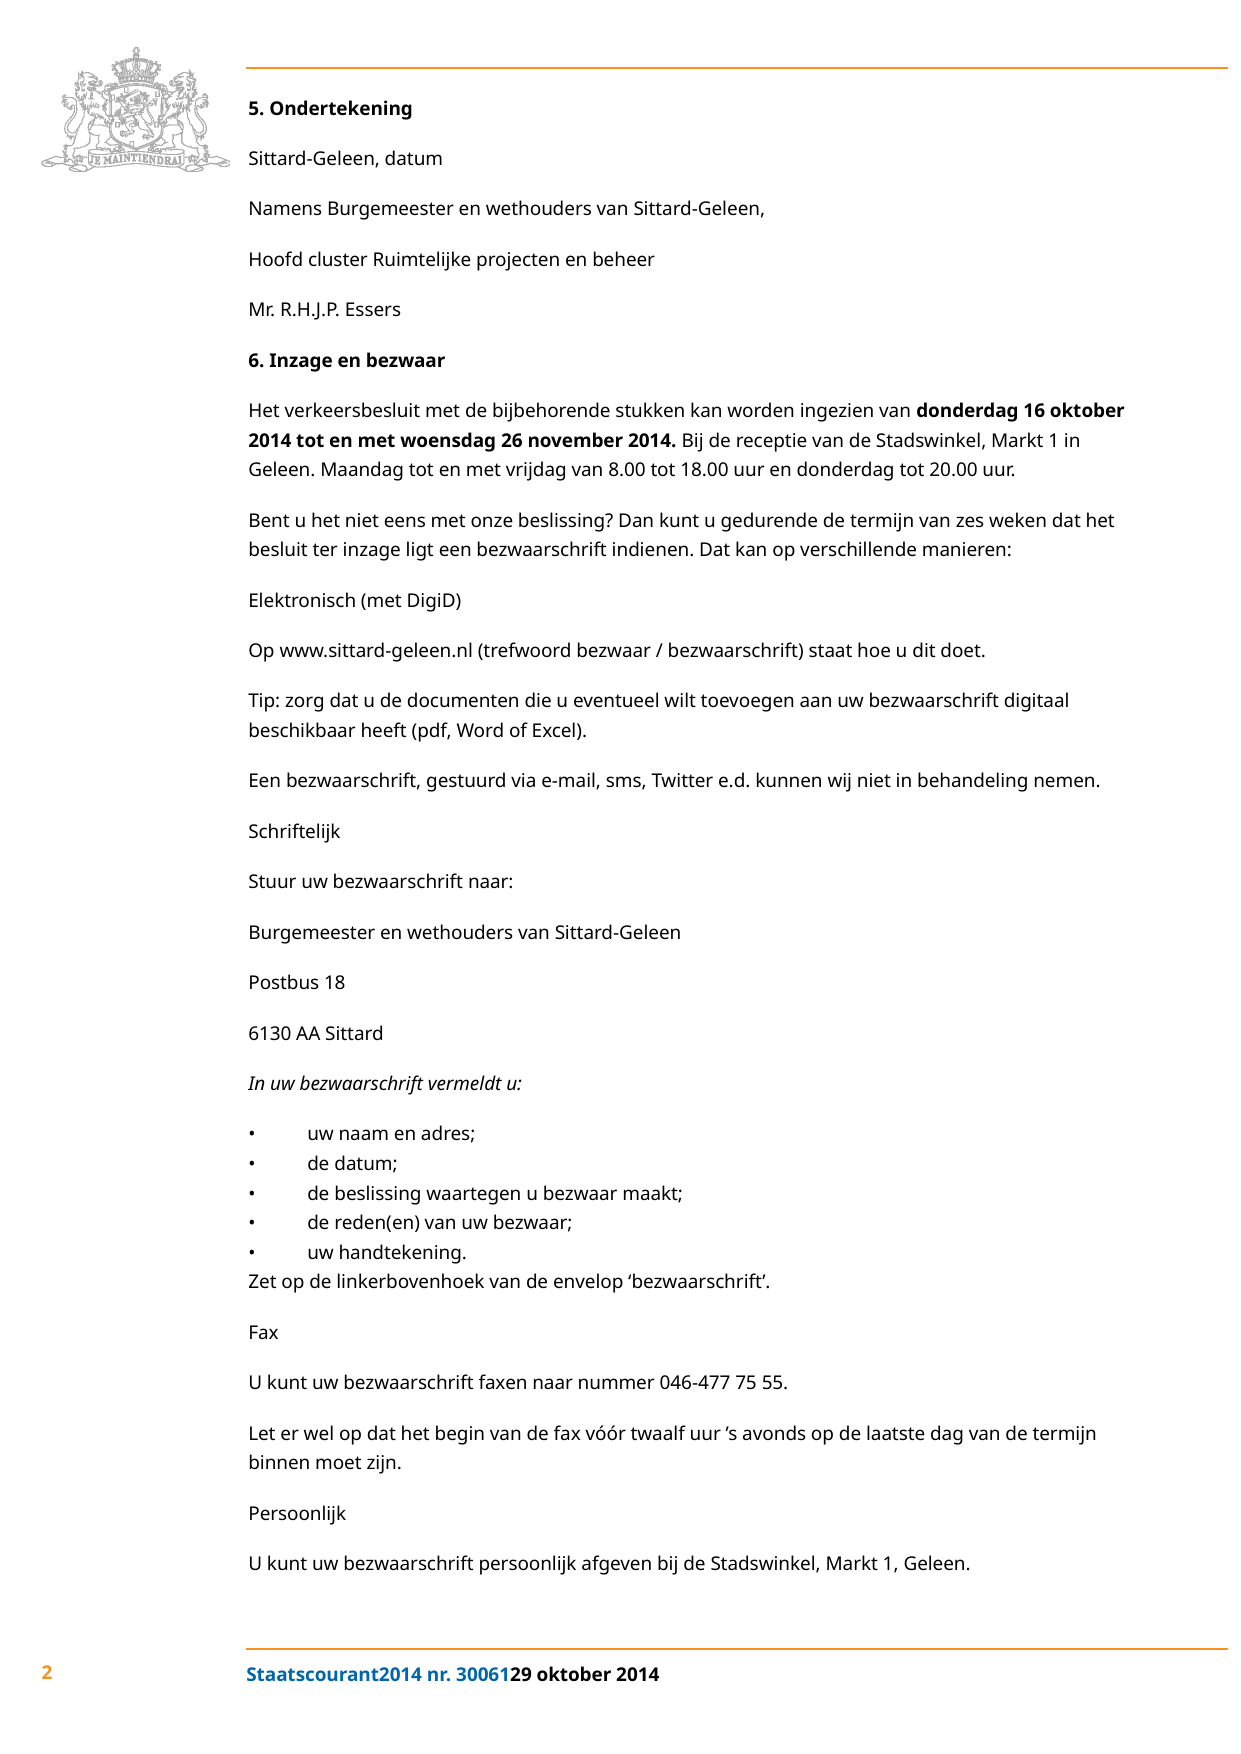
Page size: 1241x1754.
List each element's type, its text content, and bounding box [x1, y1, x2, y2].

text Schriftelijk [248, 818, 1152, 844]
text Namens Burgemeester en wethouders van Sittard-Geleen, [248, 196, 1152, 221]
text Het verkeersbesluit met de bijbehorende stukken kan worden ingezien van donderdag 16 oktober 2014 tot en met woensdag 26 november 2014. Bij de receptie van de Stadswinkel, Markt 1 in Geleen. Maandag tot en met vrijdag van 8.00 tot 18.00 uur en donderdag tot 20.00 uur. [248, 397, 1152, 482]
text Een bezwaarschrift, gestuurd via e-mail, sms, Twitter e.d. kunnen wij niet in behandeling nemen. [248, 768, 1152, 793]
text 6130 AA Sittard [248, 1020, 1152, 1046]
text Persoonlijk [248, 1500, 1152, 1526]
text Postbus 18 [248, 969, 1152, 995]
text Op www.sittard-geleen.nl (trefwoord bezwaar / bezwaarschrift) staat hoe u dit doet. [248, 637, 1152, 663]
text Elektronisch (met DigiD) [248, 587, 1152, 613]
list uw handtekening. [248, 1239, 1152, 1265]
text Zet op de linkerbovenhoek van de envelop ‘bezwaarschrift’. [248, 1268, 1152, 1294]
text U kunt uw bezwaarschrift persoonlijk afgeven bij de Stadswinkel, Markt 1, Geleen. [248, 1550, 1152, 1576]
text 5. Ondertekening [248, 95, 1152, 121]
text Let er wel op dat het begin van de fax vóór twaalf uur ’s avonds op de laatste dag van de termijn binnen moet zijn. [248, 1420, 1152, 1475]
text Stuur uw bezwaarschrift naar: [248, 868, 1152, 894]
list uw naam en adres; [248, 1121, 1152, 1146]
list de beslissing waartegen u bezwaar maakt; [248, 1180, 1152, 1206]
text Sittard-Geleen, datum [248, 145, 1152, 171]
text Burgemeester en wethouders van Sittard-Geleen [248, 919, 1152, 945]
text U kunt uw bezwaarschrift faxen naar nummer 046-477 75 55. [248, 1369, 1152, 1395]
picture [41, 47, 231, 172]
text Hoofd cluster Ruimtelijke projecten en beheer [248, 246, 1152, 272]
text Bent u het niet eens met onze beslissing? Dan kunt u gedurende de termijn van zes weken dat het besluit ter inzage ligt een bezwaarschrift indienen. Dat kan op verschillende manieren: [248, 507, 1152, 562]
list de datum; [248, 1150, 1152, 1176]
text Tip: zorg dat u de documenten die u eventueel wilt toevoegen aan uw bezwaarschrift digitaal beschikbaar heeft (pdf, Word of Excel). [248, 688, 1152, 743]
text In uw bezwaarschrift vermeldt u: [248, 1070, 1152, 1096]
text 6. Inzage en bezwaar [248, 347, 1152, 373]
text Mr. R.H.J.P. Essers [248, 296, 1152, 322]
list de reden(en) van uw bezwaar; [248, 1209, 1152, 1235]
text Fax [248, 1319, 1152, 1345]
